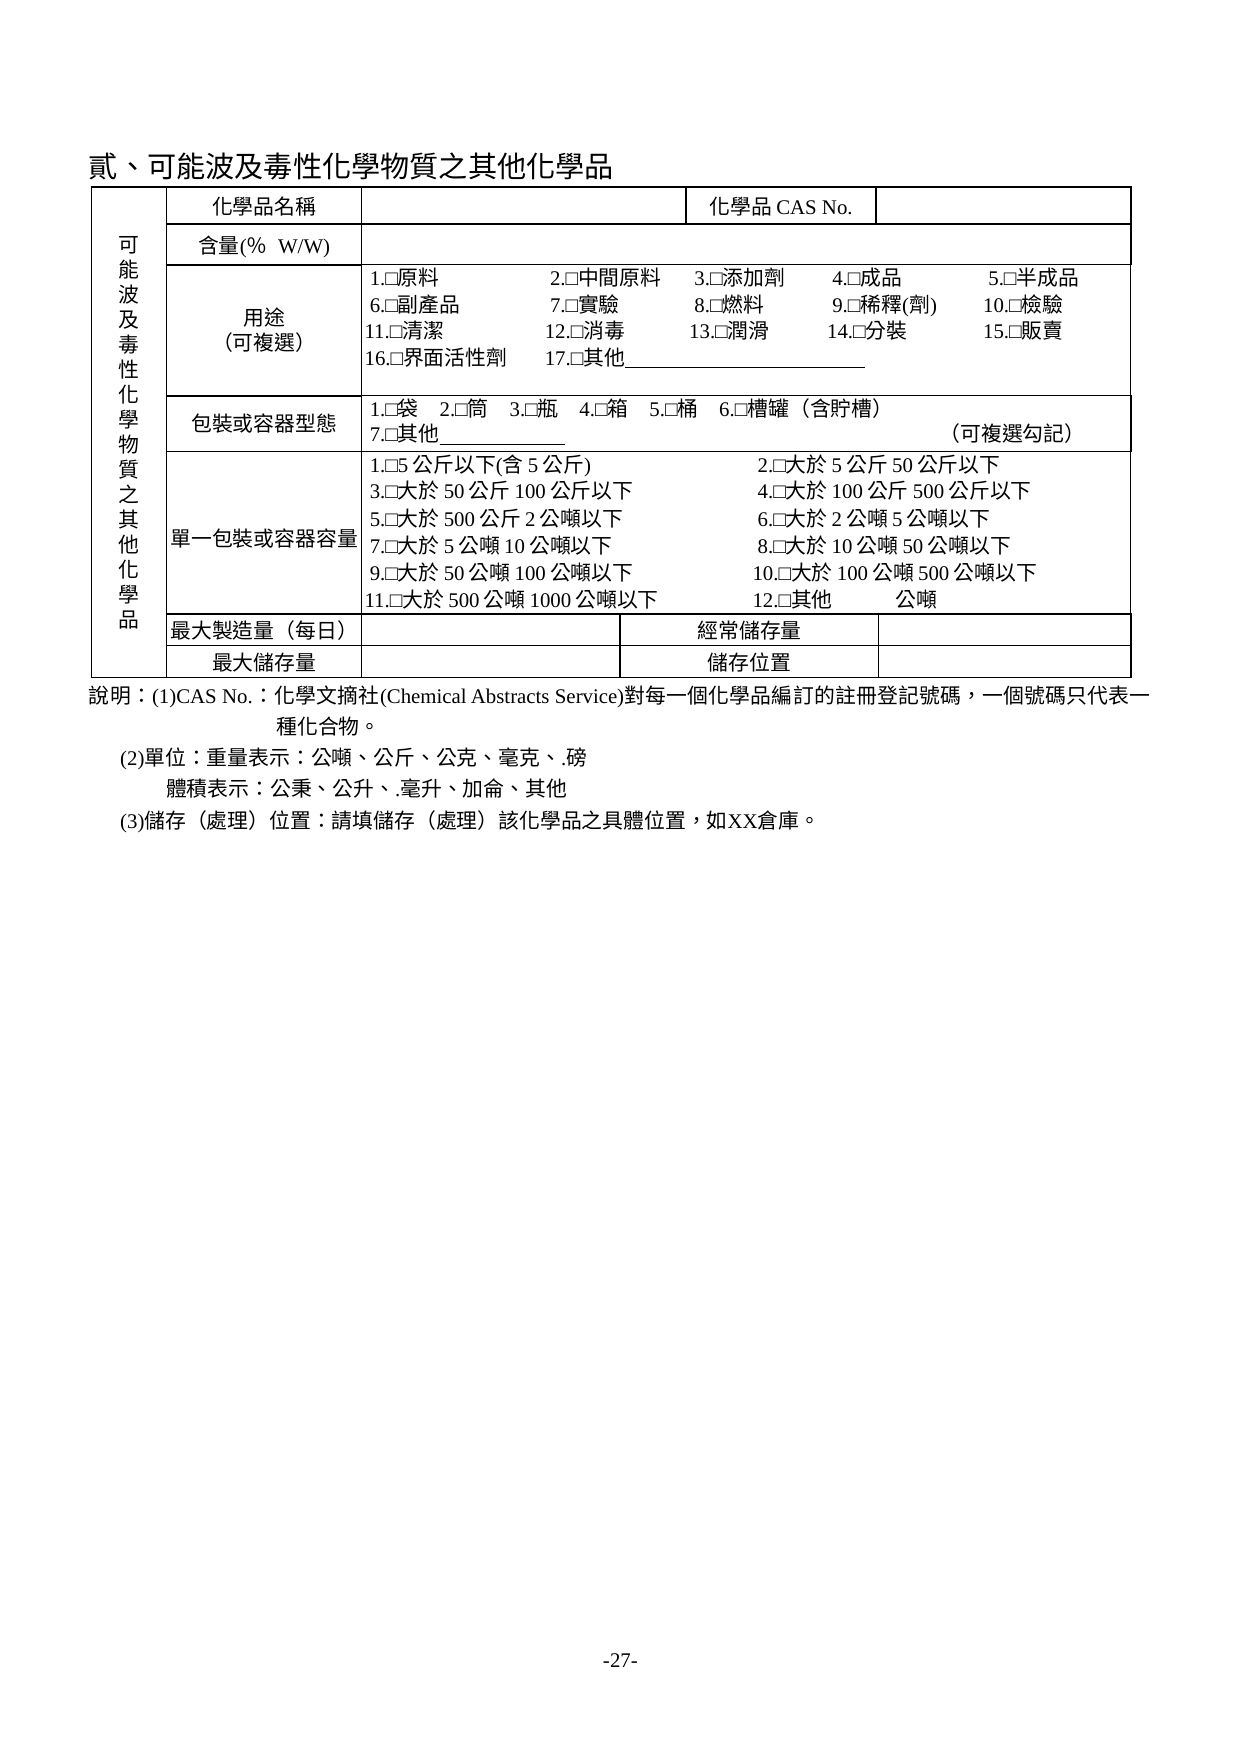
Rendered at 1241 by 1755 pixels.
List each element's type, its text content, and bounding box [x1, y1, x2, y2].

table_cell 7.□實驗 [542, 291, 686, 317]
table_cell 2.□大於5公斤50公斤以下 [749, 452, 1130, 477]
table_cell 單一包裝或容器容量 [167, 452, 361, 613]
table_cell 包裝或容器型態 [167, 397, 361, 451]
table_cell 8.□大於10公噸50公噸以下 [749, 532, 1130, 558]
table_cell 12.□消毒 [542, 317, 686, 344]
table_cell 6.□副產品 [362, 291, 542, 317]
table_cell 8.□燃料 [686, 291, 824, 317]
table_cell 儲存位置 [621, 646, 878, 676]
table_cell 14.□分裝 [824, 317, 980, 344]
table_header 化學品名稱 [167, 188, 361, 223]
table_cell 13.□潤滑 [686, 317, 824, 344]
table_cell 4.□成品 [824, 265, 980, 291]
text 說明：(1)CAS No.：化學文摘社(Chemical Abstracts Service)對每一個化學品編訂的註冊登記號碼，一個號碼只代表一種化合物。 [89, 678, 1152, 741]
table_cell 1.□原料 [362, 265, 542, 291]
text 體積表示：公秉、公升、.毫升、加侖、其他 [91, 772, 1152, 803]
table_header [362, 188, 685, 223]
table_cell 11.□大於500公噸1000公噸以下 [362, 586, 749, 613]
table_cell 7.□大於5公噸10公噸以下 [362, 532, 749, 558]
table_cell [879, 615, 1130, 645]
table_cell 3.□大於50公斤100公斤以下 [362, 478, 749, 504]
table_cell 10.□大於100公噸500公噸以下 [749, 559, 1130, 586]
table_cell 1.□5公斤以下(含5公斤) [362, 452, 749, 477]
text 貳、可能波及毒性化學物質之其他化學品 [89, 144, 1152, 186]
table_cell 2.□中間原料 [542, 265, 686, 291]
table_cell 4.□大於100公斤500公斤以下 [749, 478, 1130, 504]
table_cell 5.□半成品 [980, 265, 1130, 291]
table_cell 最大儲存量 [167, 646, 361, 676]
table_cell 16.□界面活性劑 [362, 344, 542, 395]
table_cell 10.□檢驗 [980, 291, 1130, 317]
table_cell [362, 646, 619, 676]
table_cell [879, 646, 1130, 676]
table_header 化學品CAS No. [687, 188, 875, 223]
table_cell 3.□添加劑 [686, 265, 824, 291]
text (3)儲存（處理）位置：請填儲存（處理）該化學品之具體位置，如XX倉庫。 [89, 803, 1152, 834]
table_cell 含量(％ W/W) [167, 225, 361, 264]
table_cell 6.□大於2公噸5公噸以下 [749, 504, 1130, 532]
table_cell 12.□其他 公噸 [749, 586, 1130, 613]
table_cell 9.□大於50公噸100公噸以下 [362, 559, 749, 586]
table_cell 11.□清潔 [362, 317, 542, 344]
table_header 可 能 波 及 毒 性 化 學 物 質 之 其 他 化 學 品 [92, 188, 166, 676]
table_cell [362, 225, 1130, 264]
table_cell 17.□其他 [542, 344, 1130, 395]
table_cell 最大製造量（每日） [167, 615, 361, 645]
table_cell 15.□販賣 [980, 317, 1130, 344]
table_header [877, 188, 1130, 223]
table_cell [362, 615, 619, 645]
table_cell 9.□稀釋(劑) [824, 291, 980, 317]
table_cell 1.□袋 2.□筒 3.□瓶 4.□箱 5.□桶 6.□槽罐（含貯槽） 7.□其他 （可複選勾記） [362, 396, 1130, 451]
text (2)單位：重量表示：公噸、公斤、公克、毫克、.磅 [89, 741, 1152, 772]
table_cell 5.□大於500公斤2公噸以下 [362, 504, 749, 532]
table_cell 經常儲存量 [621, 615, 878, 645]
table_cell 用途 （可複選） [167, 266, 361, 395]
